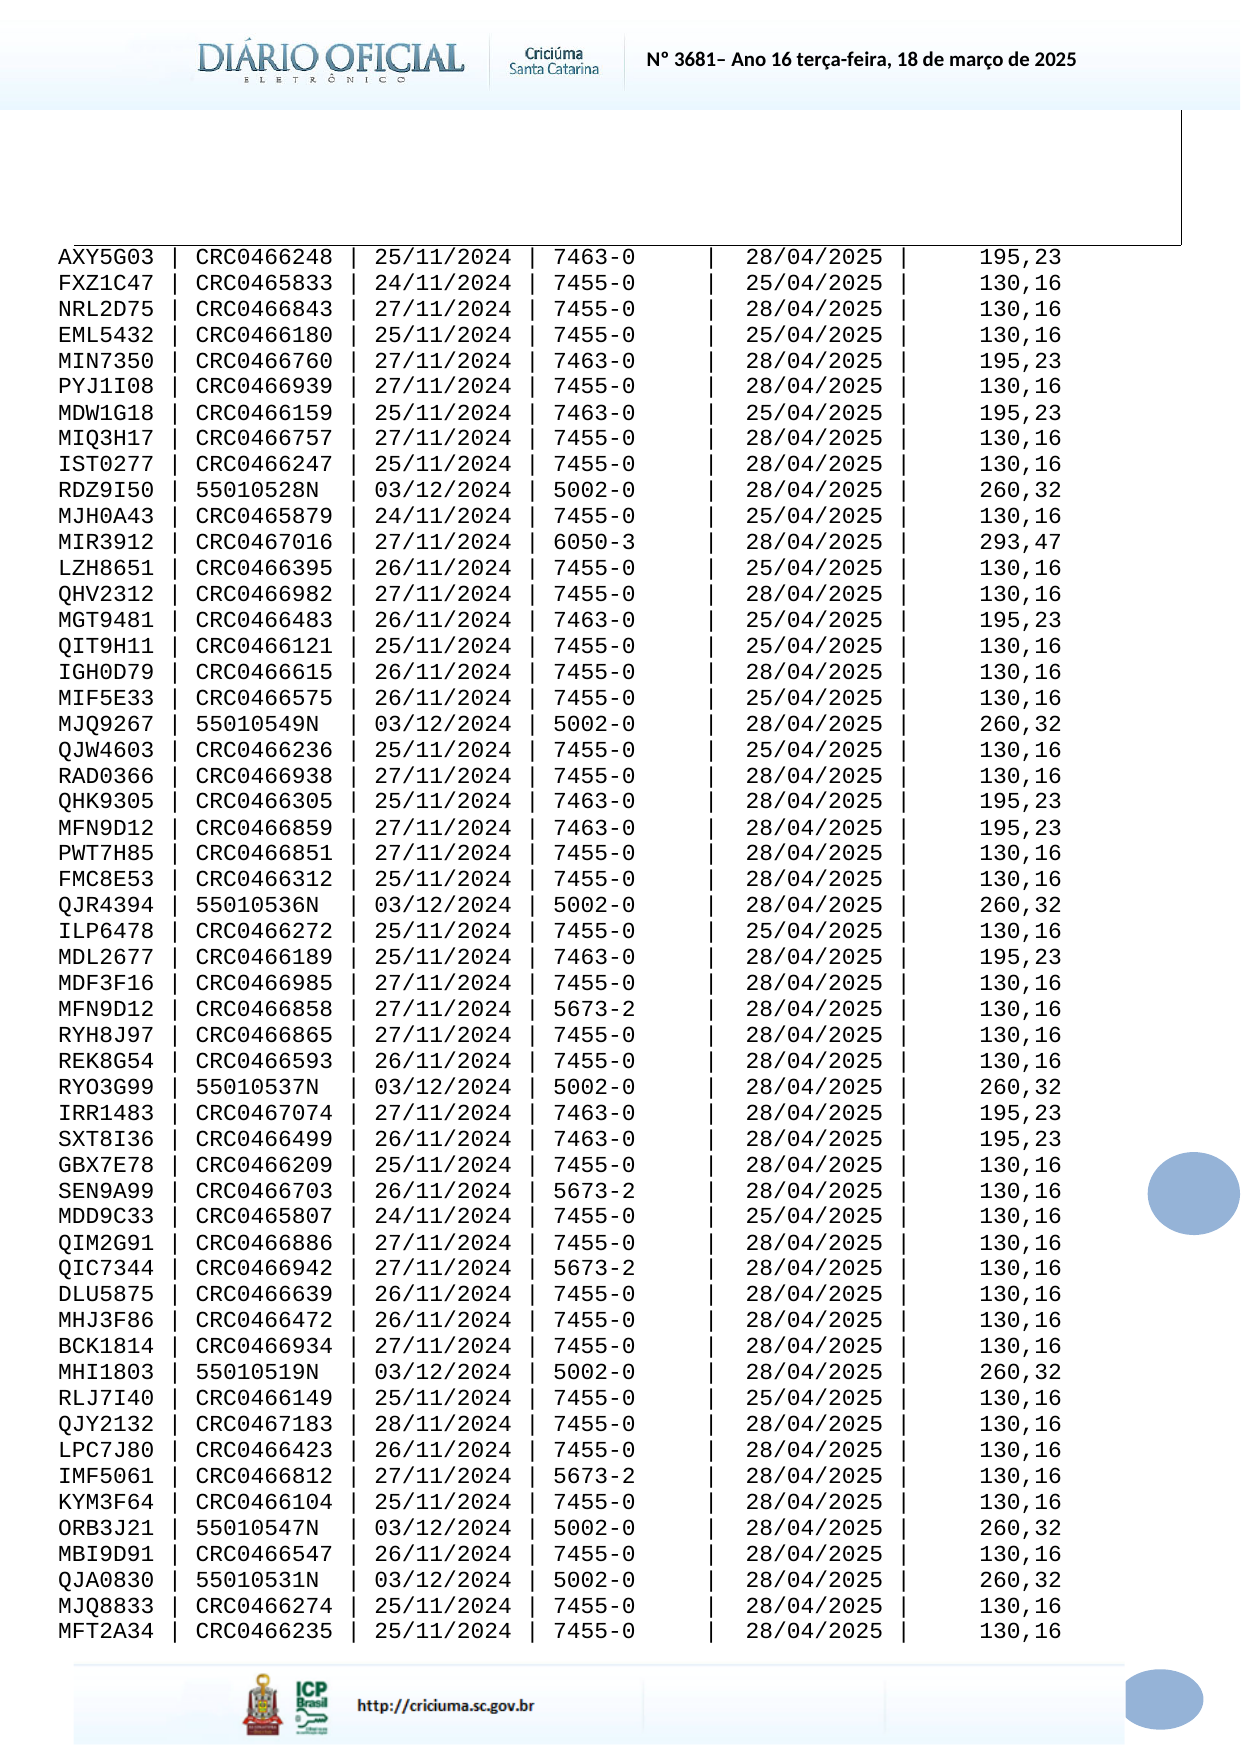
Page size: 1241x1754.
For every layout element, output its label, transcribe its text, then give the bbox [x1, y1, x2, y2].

text RDZ9I50 | 55010528N | 03/12/2024 | 5002-0 | 28/04/2025 | 260,32 [44, 479, 1181, 504]
text RYO3G99 | 55010537N | 03/12/2024 | 5002-0 | 28/04/2025 | 260,32 [44, 1075, 1181, 1101]
text IRR1483 | CRC0467074 | 27/11/2024 | 7463-0 | 28/04/2025 | 195,23 [44, 1101, 1181, 1127]
text MFT2A34 | CRC0466235 | 25/11/2024 | 7455-0 | 28/04/2025 | 130,16 [44, 1620, 1181, 1646]
text MFN9D12 | CRC0466859 | 27/11/2024 | 7463-0 | 28/04/2025 | 195,23 [44, 816, 1181, 842]
text AXY5G03 | CRC0466248 | 25/11/2024 | 7463-0 | 28/04/2025 | 195,23 [44, 245, 1181, 271]
text PYJ1I08 | CRC0466939 | 27/11/2024 | 7455-0 | 28/04/2025 | 130,16 [44, 375, 1181, 401]
text QIM2G91 | CRC0466886 | 27/11/2024 | 7455-0 | 28/04/2025 | 130,16 [44, 1231, 1181, 1257]
text QJR4394 | 55010536N | 03/12/2024 | 5002-0 | 28/04/2025 | 260,32 [44, 894, 1181, 919]
text BCK1814 | CRC0466934 | 27/11/2024 | 7455-0 | 28/04/2025 | 130,16 [44, 1334, 1181, 1361]
text MIN7350 | CRC0466760 | 27/11/2024 | 7463-0 | 28/04/2025 | 195,23 [44, 349, 1181, 375]
text FMC8E53 | CRC0466312 | 25/11/2024 | 7455-0 | 28/04/2025 | 130,16 [44, 868, 1181, 894]
text MJH0A43 | CRC0465879 | 24/11/2024 | 7455-0 | 25/04/2025 | 130,16 [44, 504, 1181, 531]
text MDF3F16 | CRC0466985 | 27/11/2024 | 7455-0 | 28/04/2025 | 130,16 [44, 971, 1181, 997]
text RYH8J97 | CRC0466865 | 27/11/2024 | 7455-0 | 28/04/2025 | 130,16 [44, 1023, 1181, 1049]
text MDW1G18 | CRC0466159 | 25/11/2024 | 7463-0 | 25/04/2025 | 195,23 [44, 401, 1181, 427]
text MFN9D12 | CRC0466858 | 27/11/2024 | 5673-2 | 28/04/2025 | 130,16 [44, 997, 1181, 1023]
text MIQ3H17 | CRC0466757 | 27/11/2024 | 7455-0 | 28/04/2025 | 130,16 [44, 427, 1181, 453]
text EML5432 | CRC0466180 | 25/11/2024 | 7455-0 | 25/04/2025 | 130,16 [44, 323, 1181, 349]
text REK8G54 | CRC0466593 | 26/11/2024 | 7455-0 | 28/04/2025 | 130,16 [44, 1049, 1181, 1075]
text MDD9C33 | CRC0465807 | 24/11/2024 | 7455-0 | 25/04/2025 | 130,16 [44, 1205, 1171, 1231]
text QIT9H11 | CRC0466121 | 25/11/2024 | 7455-0 | 25/04/2025 | 130,16 [44, 634, 1181, 660]
text GBX7E78 | CRC0466209 | 25/11/2024 | 7455-0 | 28/04/2025 | 130,16 [44, 1153, 1180, 1179]
text FXZ1C47 | CRC0465833 | 24/11/2024 | 7455-0 | 25/04/2025 | 130,16 [44, 271, 1181, 297]
text DLU5875 | CRC0466639 | 26/11/2024 | 7455-0 | 28/04/2025 | 130,16 [44, 1283, 1181, 1309]
text SXT8I36 | CRC0466499 | 26/11/2024 | 7463-0 | 28/04/2025 | 195,23 [44, 1127, 1181, 1153]
text RLJ7I40 | CRC0466149 | 25/11/2024 | 7455-0 | 25/04/2025 | 130,16 [44, 1386, 1181, 1412]
text RAD0366 | CRC0466938 | 27/11/2024 | 7455-0 | 28/04/2025 | 130,16 [44, 764, 1181, 790]
text QIC7344 | CRC0466942 | 27/11/2024 | 5673-2 | 28/04/2025 | 130,16 [44, 1257, 1181, 1283]
text NRL2D75 | CRC0466843 | 27/11/2024 | 7455-0 | 28/04/2025 | 130,16 [44, 297, 1181, 323]
text MHI1803 | 55010519N | 03/12/2024 | 5002-0 | 28/04/2025 | 260,32 [44, 1361, 1181, 1386]
text MIR3912 | CRC0467016 | 27/11/2024 | 6050-3 | 28/04/2025 | 293,47 [44, 531, 1181, 556]
text QJW4603 | CRC0466236 | 25/11/2024 | 7455-0 | 25/04/2025 | 130,16 [44, 738, 1181, 764]
text MIF5E33 | CRC0466575 | 26/11/2024 | 7455-0 | 25/04/2025 | 130,16 [44, 686, 1181, 712]
text MJQ8833 | CRC0466274 | 25/11/2024 | 7455-0 | 28/04/2025 | 130,16 [44, 1594, 1181, 1620]
text SEN9A99 | CRC0466703 | 26/11/2024 | 5673-2 | 28/04/2025 | 130,16 [44, 1179, 1150, 1205]
text MJQ9267 | 55010549N | 03/12/2024 | 5002-0 | 28/04/2025 | 260,32 [44, 712, 1181, 738]
text PWT7H85 | CRC0466851 | 27/11/2024 | 7455-0 | 28/04/2025 | 130,16 [44, 842, 1181, 868]
text QJY2132 | CRC0467183 | 28/11/2024 | 7455-0 | 28/04/2025 | 130,16 [44, 1412, 1181, 1438]
text IGH0D79 | CRC0466615 | 26/11/2024 | 7455-0 | 28/04/2025 | 130,16 [44, 660, 1181, 686]
text ILP6478 | CRC0466272 | 25/11/2024 | 7455-0 | 25/04/2025 | 130,16 [44, 919, 1181, 946]
text MBI9D91 | CRC0466547 | 26/11/2024 | 7455-0 | 28/04/2025 | 130,16 [44, 1542, 1181, 1568]
text QJA0830 | 55010531N | 03/12/2024 | 5002-0 | 28/04/2025 | 260,32 [44, 1568, 1181, 1594]
text IST0277 | CRC0466247 | 25/11/2024 | 7455-0 | 28/04/2025 | 130,16 [44, 453, 1181, 479]
text MHJ3F86 | CRC0466472 | 26/11/2024 | 7455-0 | 28/04/2025 | 130,16 [44, 1309, 1181, 1334]
text KYM3F64 | CRC0466104 | 25/11/2024 | 7455-0 | 28/04/2025 | 130,16 [44, 1490, 1181, 1516]
text MDL2677 | CRC0466189 | 25/11/2024 | 7463-0 | 28/04/2025 | 195,23 [44, 946, 1181, 971]
text IMF5061 | CRC0466812 | 27/11/2024 | 5673-2 | 28/04/2025 | 130,16 [44, 1464, 1181, 1490]
text LPC7J80 | CRC0466423 | 26/11/2024 | 7455-0 | 28/04/2025 | 130,16 [44, 1438, 1181, 1464]
text ORB3J21 | 55010547N | 03/12/2024 | 5002-0 | 28/04/2025 | 260,32 [44, 1516, 1181, 1542]
text QHV2312 | CRC0466982 | 27/11/2024 | 7455-0 | 28/04/2025 | 130,16 [44, 582, 1181, 608]
text QHK9305 | CRC0466305 | 25/11/2024 | 7463-0 | 28/04/2025 | 195,23 [44, 790, 1181, 816]
text LZH8651 | CRC0466395 | 26/11/2024 | 7455-0 | 25/04/2025 | 130,16 [44, 556, 1181, 582]
text MGT9481 | CRC0466483 | 26/11/2024 | 7463-0 | 25/04/2025 | 195,23 [44, 608, 1181, 634]
